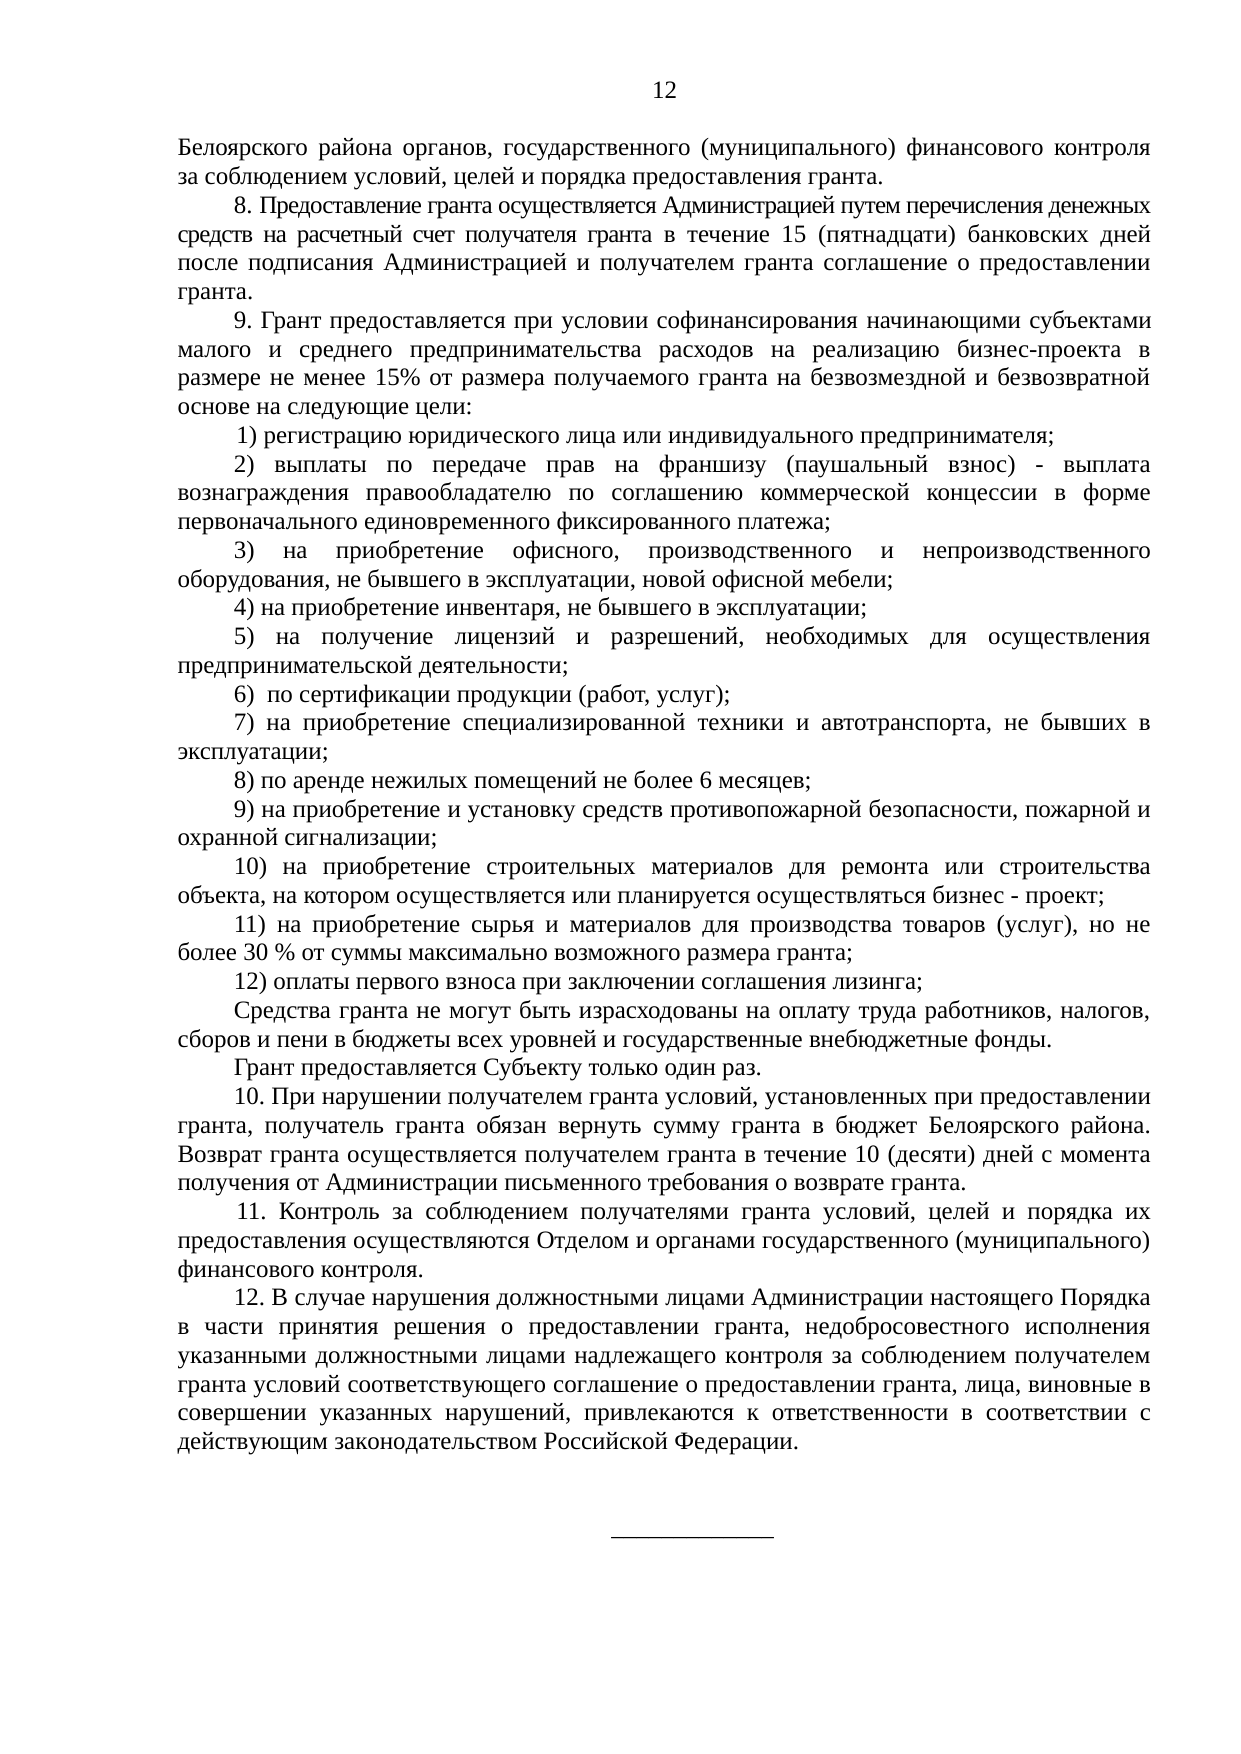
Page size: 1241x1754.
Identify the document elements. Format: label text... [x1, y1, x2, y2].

text 10. При нарушении получателем гранта условий, установленных при предоставлении гранта, получатель гранта обязан вернуть сумму гранта в бюджет Белоярского района. Возврат гранта осуществляется получателем гранта в течение 10 (десяти) дней с момента получения от Администрации письменного требования о возврате гранта. [177, 1081, 1151, 1196]
text 9. Грант предоставляется при условии софинансирования начинающими субъектами малого и среднего предпринимательства расходов на реализацию бизнес-проекта в размере не менее 15% от размера получаемого гранта на безвозмездной и безвозвратной основе на следующие цели: [177, 305, 1151, 420]
text 12) оплаты первого взноса при заключении соглашения лизинга; [177, 966, 1151, 995]
text 12. В случае нарушения должностными лицами Администрации настоящего Порядка в части принятия решения о предоставлении гранта, недобросовестного исполнения указанными должностными лицами надлежащего контроля за соблюдением получателем гранта условий соответствующего соглашение о предоставлении гранта, лица, виновные в совершении указанных нарушений, привлекаются к ответственности в соответствии с действующим законодательством Российской Федерации. [177, 1282, 1151, 1455]
text 8. Предоставление гранта осуществляется Администрацией путем перечисления денежных средств на расчетный счет получателя гранта в течение 15 (пятнадцати) банковских дней после подписания Администрацией и получателем гранта соглашение о предоставлении гранта. [177, 190, 1151, 305]
text 9) на приобретение и установку средств противопожарной безопасности, пожарной и охранной сигнализации; [177, 794, 1151, 851]
text Грант предоставляется Субъекту только один раз. [177, 1052, 1151, 1081]
text 2) выплаты по передаче прав на франшизу (паушальный взнос) - выплата вознаграждения правообладателю по соглашению коммерческой концессии в форме первоначального единовременного фиксированного платежа; [177, 449, 1151, 535]
text 4) на приобретение инвентаря, не бывшего в эксплуатации; [177, 592, 1151, 621]
text 6) по сертификации продукции (работ, услуг); [177, 679, 1151, 707]
text 8) по аренде нежилых помещений не более 6 месяцев; [177, 765, 1151, 794]
text 10) на приобретение строительных материалов для ремонта или строительства объекта, на котором осуществляется или планируется осуществляться бизнес - проект; [177, 851, 1151, 909]
text 5) на получение лицензий и разрешений, необходимых для осуществления предпринимательской деятельности; [177, 621, 1151, 679]
text 3) на приобретение офисного, производственного и непроизводственного оборудования, не бывшего в эксплуатации, новой офисной мебели; [177, 535, 1151, 592]
text 11. Контроль за соблюдением получателями гранта условий, целей и порядка их предоставления осуществляются Отделом и органами государственного (муниципального) финансового контроля. [177, 1196, 1151, 1282]
text 7) на приобретение специализированной техники и автотранспорта, не бывших в эксплуатации; [177, 707, 1151, 765]
text _____________ [177, 1512, 1151, 1541]
text 1) регистрацию юридического лица или индивидуального предпринимателя; [177, 420, 1151, 449]
text Белоярского района органов, государственного (муниципального) финансового контроля за соблюдением условий, целей и порядка предоставления гранта. [177, 132, 1151, 190]
text 11) на приобретение сырья и материалов для производства товаров (услуг), но не более 30 % от суммы максимально возможного размера гранта; [177, 909, 1151, 966]
text Средства гранта не могут быть израсходованы на оплату труда работников, налогов, сборов и пени в бюджеты всех уровней и государственные внебюджетные фонды. [177, 995, 1151, 1052]
